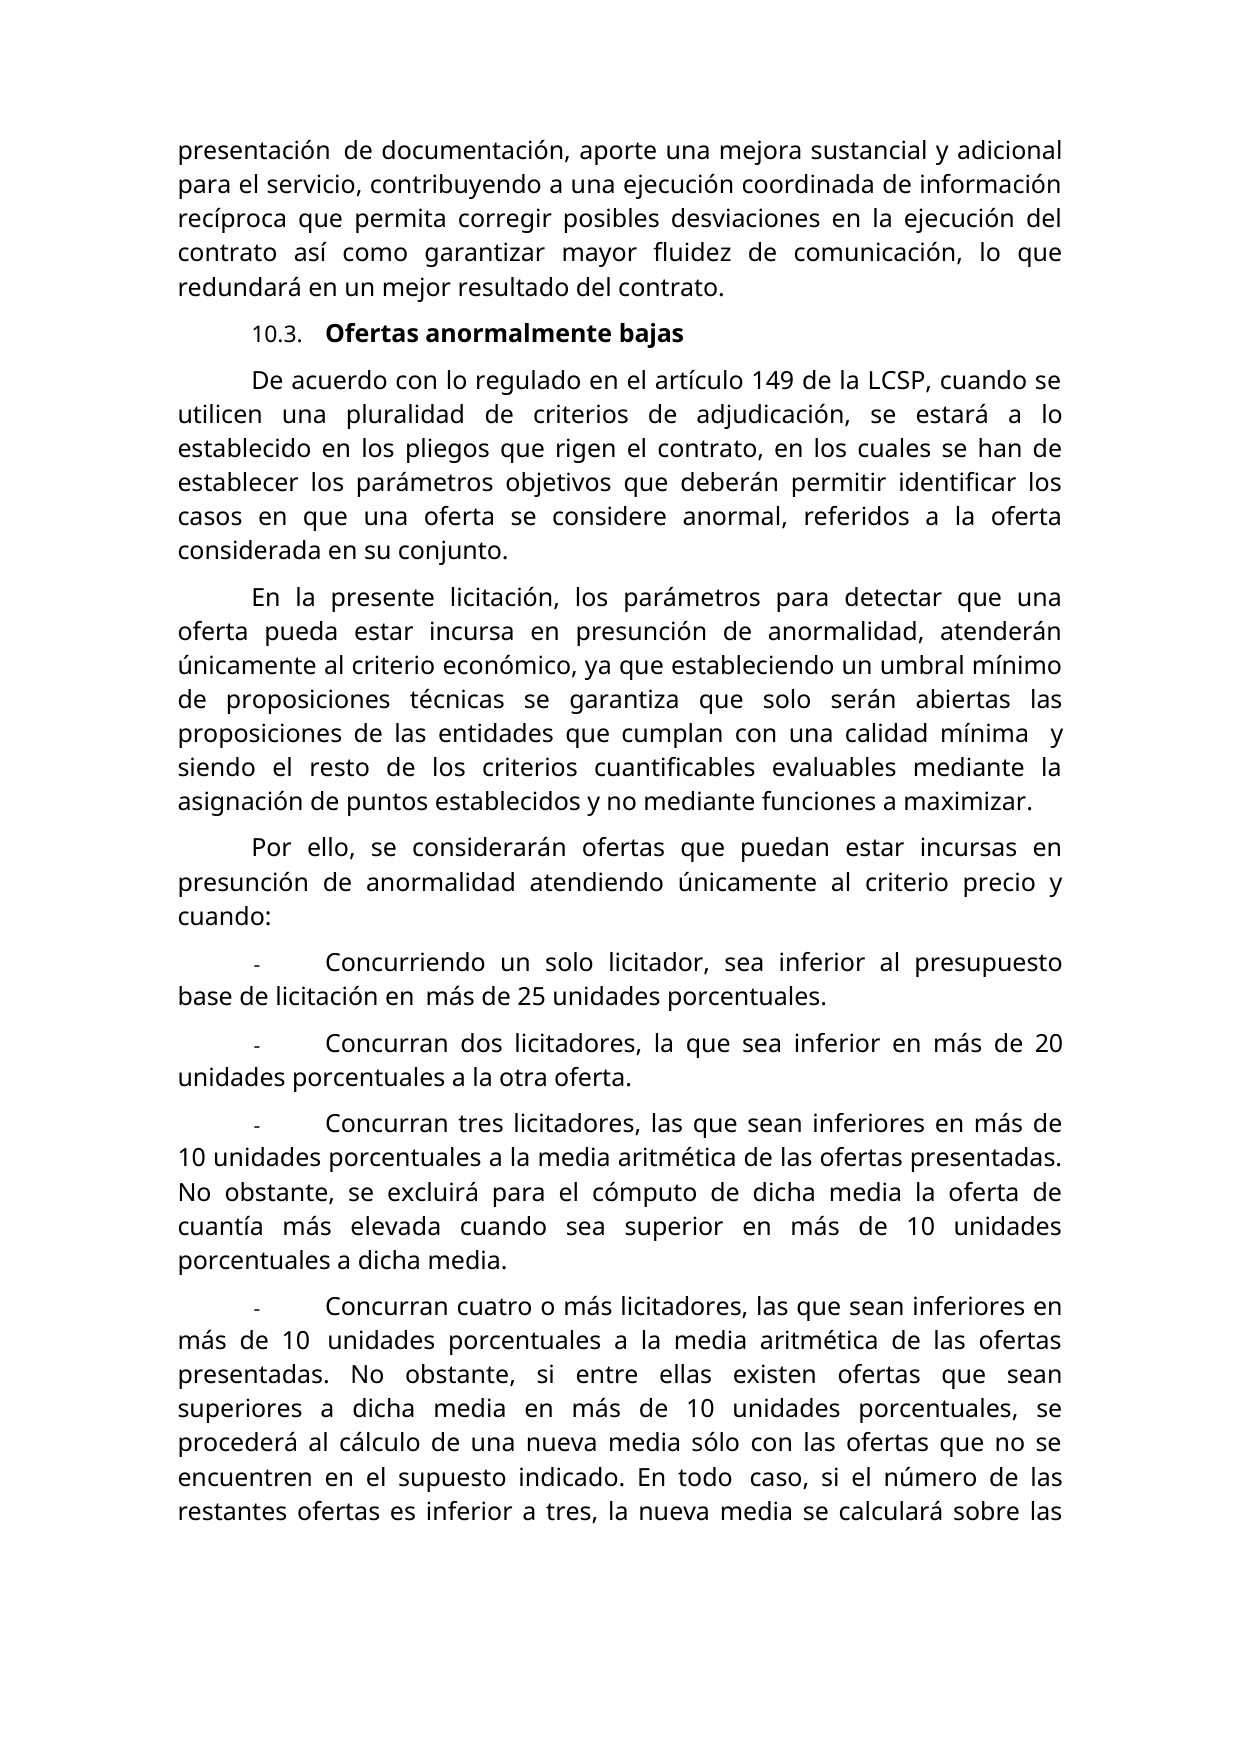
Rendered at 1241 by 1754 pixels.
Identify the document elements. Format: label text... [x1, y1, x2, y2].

list Ofertas anormalmente bajas [177, 316, 1063, 350]
list Concurran dos licitadores, la que sea inferior en más de 20 unidades porcentuales a la otra oferta. [177, 1025, 1063, 1093]
list Concurran cuatro o más licitadores, las que sean inferiores en más de 10 unidades porcentuales a la media aritmética de las ofertas presentadas. No obstante, si entre ellas existen ofertas que sean superiores a dicha media en más de 10 unidades porcentuales, se procederá al cálculo de una nueva media sólo con las ofertas que no se encuentren en el supuesto indicado. En todo caso, si el número de las restantes ofertas es inferior a tres, la nueva media se calculará sobre las [177, 1289, 1063, 1527]
text presentación de documentación, aporte una mejora sustancial y adicional para el servicio, contribuyendo a una ejecución coordinada de información recíproca que permita corregir posibles desviaciones en la ejecución del contrato así como garantizar mayor fluidez de comunicación, lo que redundará en un mejor resultado del contrato. [177, 133, 1063, 303]
text En la presente licitación, los parámetros para detectar que una oferta pueda estar incursa en presunción de anormalidad, atenderán únicamente al criterio económico, ya que estableciendo un umbral mínimo de proposiciones técnicas se garantiza que solo serán abiertas las proposiciones de las entidades que cumplan con una calidad mínima y siendo el resto de los criterios cuantificables evaluables mediante la asignación de puntos establecidos y no mediante funciones a maximizar. [177, 579, 1063, 818]
list Concurran tres licitadores, las que sean inferiores en más de 10 unidades porcentuales a la media aritmética de las ofertas presentadas. No obstante, se excluirá para el cómputo de dicha media la oferta de cuantía más elevada cuando sea superior en más de 10 unidades porcentuales a dicha media. [177, 1106, 1063, 1276]
text Por ello, se considerarán ofertas que puedan estar incursas en presunción de anormalidad atendiendo únicamente al criterio precio y cuando: [177, 830, 1063, 932]
text De acuerdo con lo regulado en el artículo 149 de la LCSP, cuando se utilicen una pluralidad de criterios de adjudicación, se estará a lo establecido en los pliegos que rigen el contrato, en los cuales se han de establecer los parámetros objetivos que deberán permitir identificar los casos en que una oferta se considere anormal, referidos a la oferta considerada en su conjunto. [177, 362, 1063, 567]
list Concurriendo un solo licitador, sea inferior al presupuesto base de licitación en más de 25 unidades porcentuales. [177, 945, 1063, 1013]
